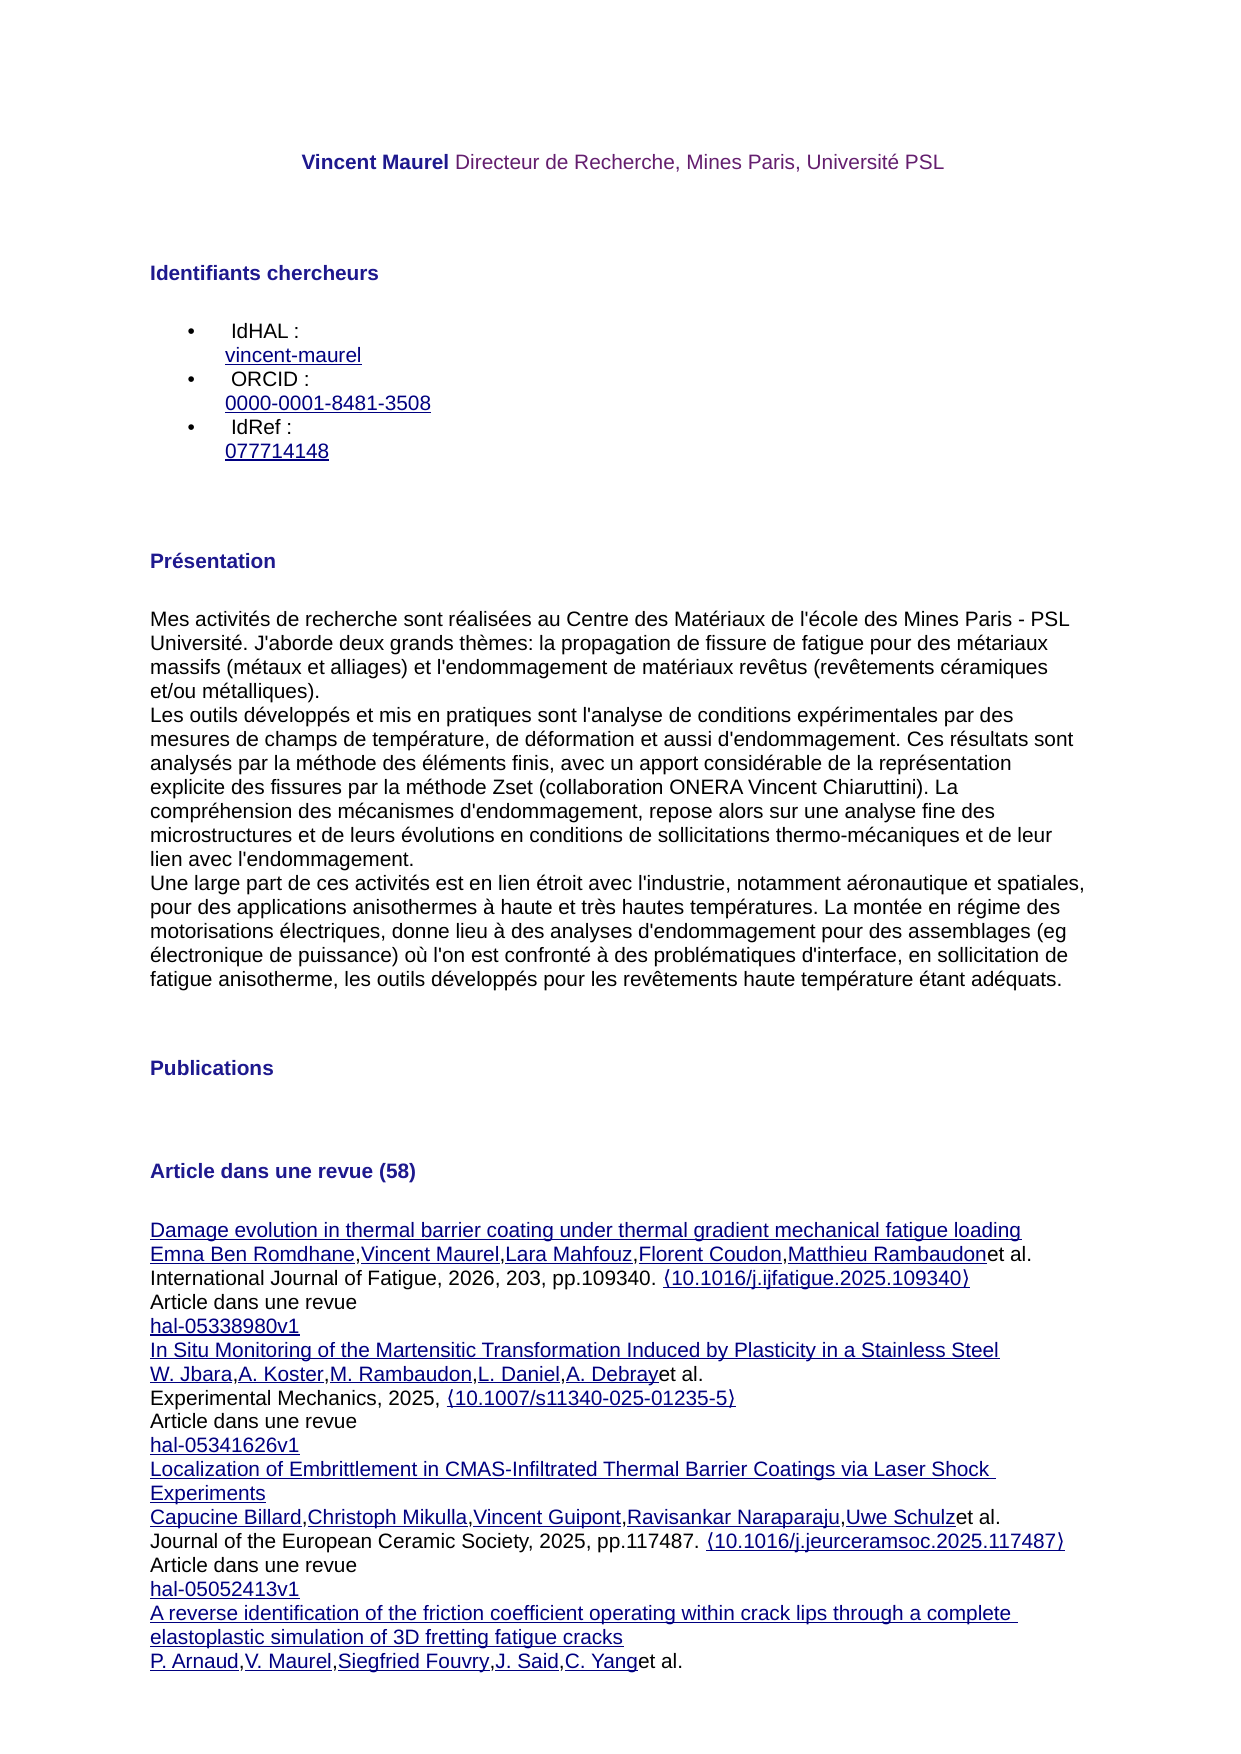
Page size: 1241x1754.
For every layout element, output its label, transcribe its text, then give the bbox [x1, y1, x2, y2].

text Mes activités de recherche sont réalisées au Centre des Matériaux de l'école des Mines Paris - PSL Université. J'aborde deux grands thèmes: la propagation de fissure de fatigue pour des métariaux massifs (métaux et alliages) et l'endommagement de matériaux revêtus (revêtements céramiques et/ou métalliques). [150, 607, 1090, 703]
table_cell Localization of Embrittlement in CMAS-Infiltrated Thermal Barrier Coatings via Laser Shock Experiments Capucine Billard,Christoph Mikulla,Vincent Guipont,Ravisankar Naraparaju,Uwe Schulzet al. Journal of the European Ceramic Society, 2025, pp.117487. ⟨10.1016/j.jeurceramsoc.2025.117487⟩ Article dans une revue hal-05052413v1 [150, 1457, 1090, 1601]
subtitle Présentation [150, 549, 1090, 573]
table_cell A reverse identification of the friction coefficient operating within crack lips through a complete elastoplastic simulation of 3D fretting fatigue cracks P. Arnaud,V. Maurel,Siegfried Fouvry,J. Said,C. Yanget al. [150, 1601, 1090, 1673]
list IdHAL : [187, 319, 1090, 343]
subtitle Vincent Maurel Directeur de Recherche, Mines Paris, Université PSL [150, 150, 1090, 174]
table_cell In Situ Monitoring of the Martensitic Transformation Induced by Plasticity in a Stainless Steel W. Jbara,A. Koster,M. Rambaudon,L. Daniel,A. Debrayet al. Experimental Mechanics, 2025, ⟨10.1007/s11340-025-01235-5⟩ Article dans une revue hal-05341626v1 [150, 1338, 1090, 1457]
subtitle Article dans une revue (58) [150, 1159, 1090, 1183]
list IdRef : [187, 414, 1090, 438]
subtitle Identifiants chercheurs [150, 260, 1090, 284]
subtitle Publications [150, 1056, 1090, 1080]
text Les outils développés et mis en pratiques sont l'analyse de conditions expérimentales par des mesures de champs de température, de déformation et aussi d'endommagement. Ces résultats sont analysés par la méthode des éléments finis, avec un apport considérable de la représentation explicite des fissures par la méthode Zset (collaboration ONERA Vincent Chiaruttini). La compréhension des mécanismes d'endommagement, repose alors sur une analyse fine des microstructures et de leurs évolutions en conditions de sollicitations thermo-mécaniques et de leur lien avec l'endommagement. [150, 703, 1090, 871]
list 077714148 [187, 438, 1090, 462]
list ORCID : [187, 367, 1090, 391]
table_header Damage evolution in thermal barrier coating under thermal gradient mechanical fatigue loading Emna Ben Romdhane,Vincent Maurel,Lara Mahfouz,Florent Coudon,Matthieu Rambaudonet al. International Journal of Fatigue, 2026, 203, pp.109340. ⟨10.1016/j.ijfatigue.2025.109340⟩ Article dans une revue hal-05338980v1 [150, 1218, 1090, 1337]
text Une large part de ces activités est en lien étroit avec l'industrie, notamment aéronautique et spatiales, pour des applications anisothermes à haute et très hautes températures. La montée en régime des motorisations électriques, donne lieu à des analyses d'endommagement pour des assemblages (eg électronique de puissance) où l'on est confronté à des problématiques d'interface, en sollicitation de fatigue anisotherme, les outils développés pour les revêtements haute température étant adéquats. [150, 871, 1090, 991]
list vincent-maurel [187, 343, 1090, 367]
list 0000-0001-8481-3508 [187, 391, 1090, 414]
